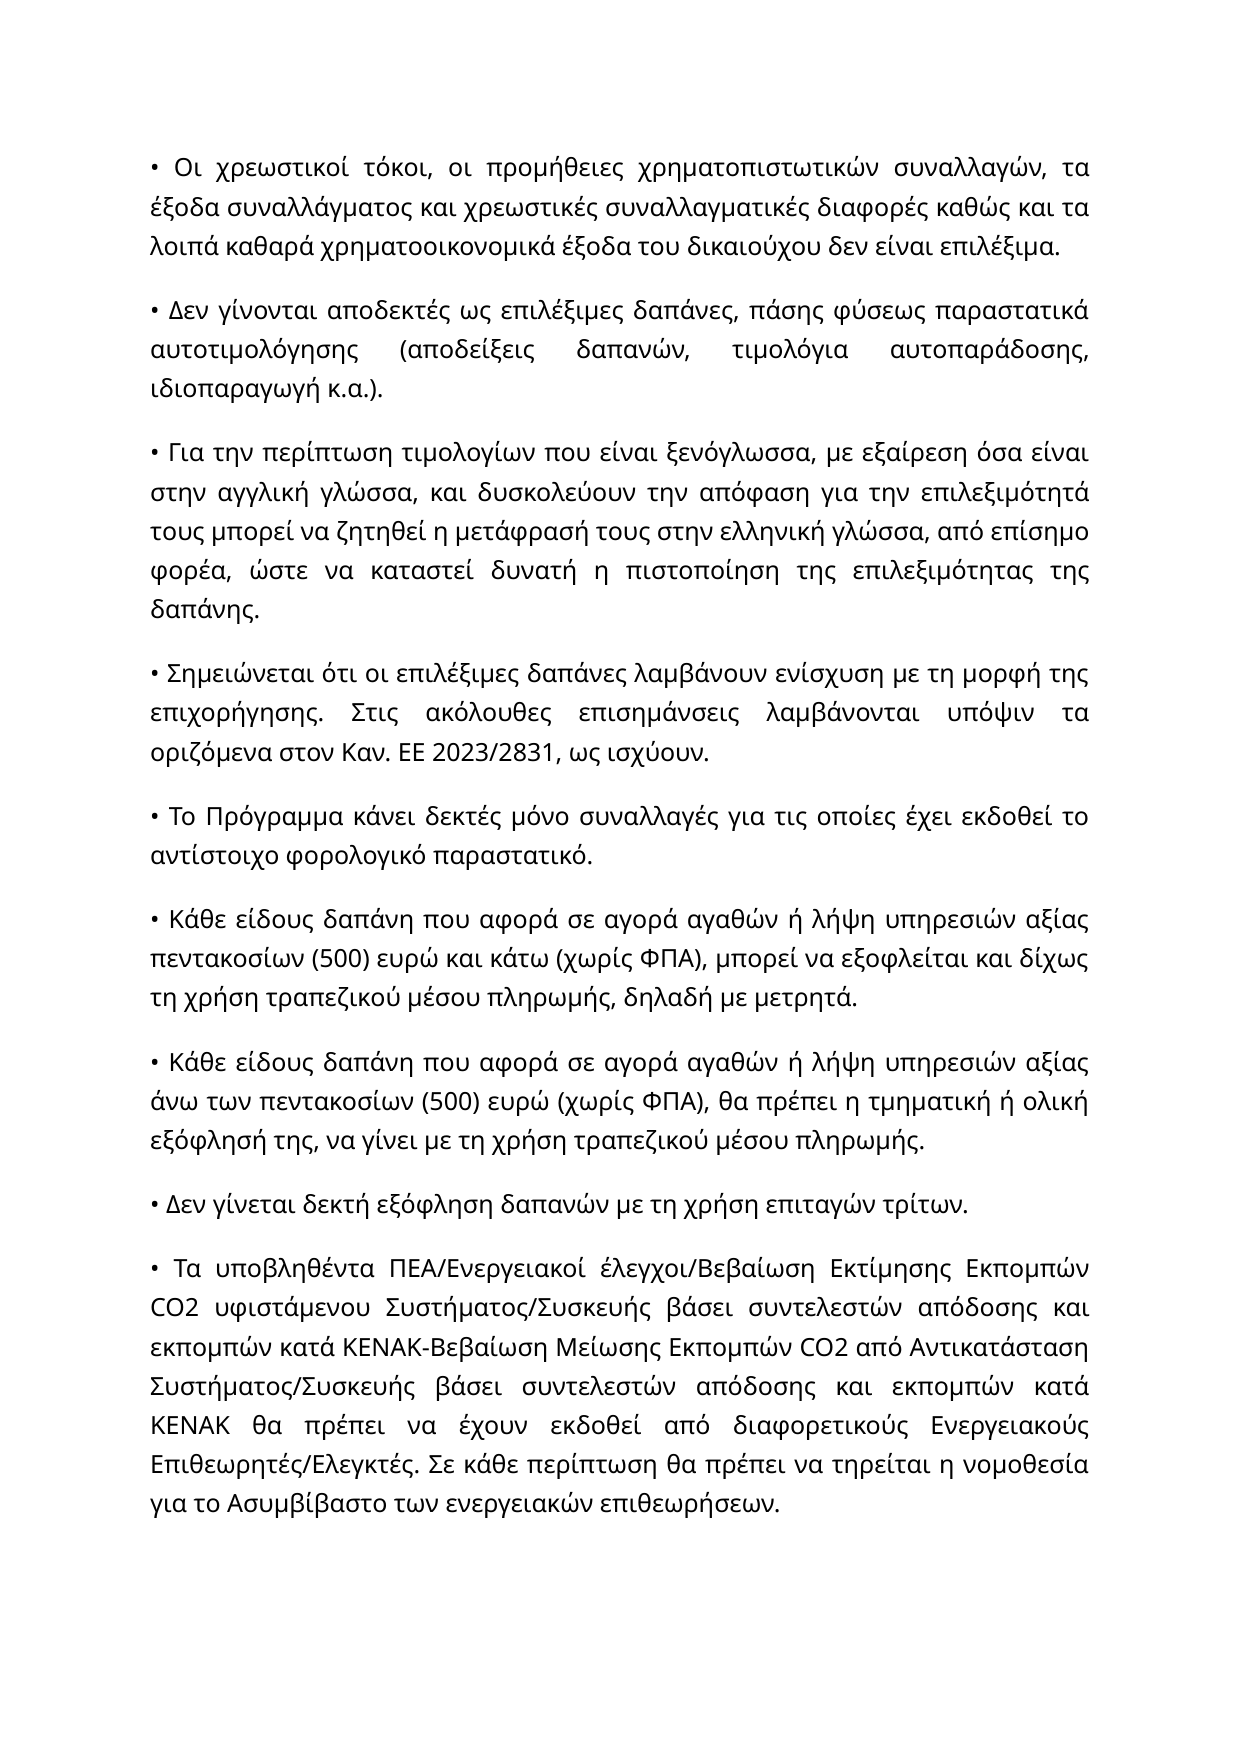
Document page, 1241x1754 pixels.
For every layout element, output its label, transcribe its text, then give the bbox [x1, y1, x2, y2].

text • Δεν γίνονται αποδεκτές ως επιλέξιμες δαπάνες, πάσης φύσεως παραστατικά αυτοτιμολόγησης (αποδείξεις δαπανών, τιμολόγια αυτοπαράδοσης, ιδιοπαραγωγή κ.α.). [150, 292, 1090, 405]
text • Οι χρεωστικοί τόκοι, οι προμήθειες χρηματοπιστωτικών συναλλαγών, τα έξοδα συναλλάγματος και χρεωστικές συναλλαγματικές διαφορές καθώς και τα λοιπά καθαρά χρηματοοικονομικά έξοδα του δικαιούχου δεν είναι επιλέξιμα. [150, 150, 1090, 262]
text • Το Πρόγραμμα κάνει δεκτές μόνο συναλλαγές για τις οποίες έχει εκδοθεί το αντίστοιχο φορολογικό παραστατικό. [150, 798, 1090, 872]
text • Για την περίπτωση τιμολογίων που είναι ξενόγλωσσα, με εξαίρεση όσα είναι στην αγγλική γλώσσα, και δυσκολεύουν την απόφαση για την επιλεξιμότητά τους μπορεί να ζητηθεί η μετάφρασή τους στην ελληνική γλώσσα, από επίσημο φορέα, ώστε να καταστεί δυνατή η πιστοποίηση της επιλεξιμότητας της δαπάνης. [150, 435, 1090, 626]
text • Τα υποβληθέντα ΠΕΑ/Ενεργειακοί έλεγχοι/Βεβαίωση Εκτίμησης Εκπομπών CO2 υφιστάμενου Συστήματος/Συσκευής βάσει συντελεστών απόδοσης και εκπομπών κατά ΚΕΝΑΚ-Βεβαίωση Μείωσης Εκπομπών CO2 από Αντικατάσταση Συστήματος/Συσκευής βάσει συντελεστών απόδοσης και εκπομπών κατά ΚΕΝΑΚ θα πρέπει να έχουν εκδοθεί από διαφορετικούς Ενεργειακούς Επιθεωρητές/Ελεγκτές. Σε κάθε περίπτωση θα πρέπει να τηρείται η νομοθεσία για το Ασυμβίβαστο των ενεργειακών επιθεωρήσεων. [150, 1251, 1090, 1520]
text • Κάθε είδους δαπάνη που αφορά σε αγορά αγαθών ή λήψη υπηρεσιών αξίας πεντακοσίων (500) ευρώ και κάτω (χωρίς ΦΠΑ), μπορεί να εξοφλείται και δίχως τη χρήση τραπεζικού μέσου πληρωμής, δηλαδή με μετρητά. [150, 902, 1090, 1014]
text • Σημειώνεται ότι οι επιλέξιμες δαπάνες λαμβάνουν ενίσχυση με τη μορφή της επιχορήγησης. Στις ακόλουθες επισημάνσεις λαμβάνονται υπόψιν τα οριζόμενα στον Καν. ΕΕ 2023/2831, ως ισχύουν. [150, 656, 1090, 768]
text • Δεν γίνεται δεκτή εξόφληση δαπανών με τη χρήση επιταγών τρίτων. [150, 1187, 1090, 1221]
text • Κάθε είδους δαπάνη που αφορά σε αγορά αγαθών ή λήψη υπηρεσιών αξίας άνω των πεντακοσίων (500) ευρώ (χωρίς ΦΠΑ), θα πρέπει η τμηματική ή ολική εξόφλησή της, να γίνει με τη χρήση τραπεζικού μέσου πληρωμής. [150, 1044, 1090, 1157]
